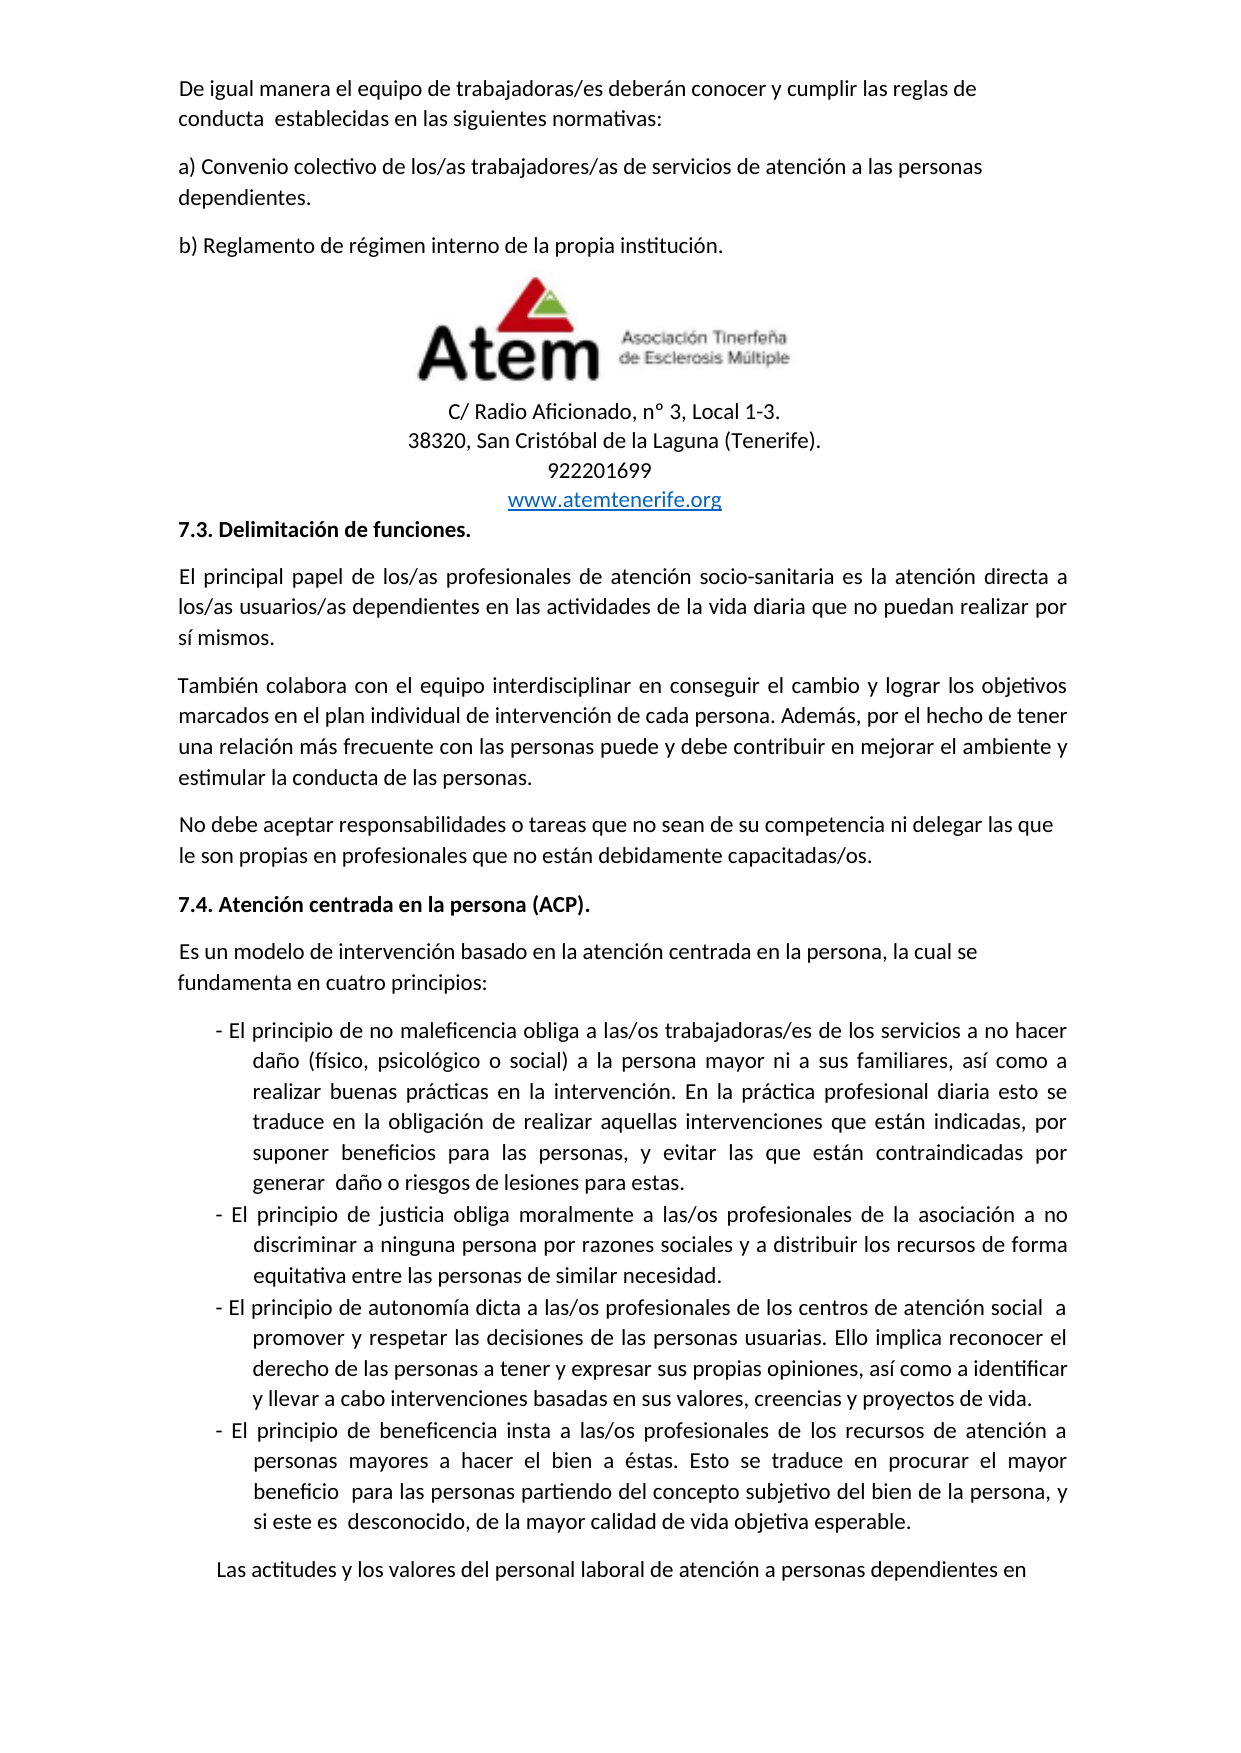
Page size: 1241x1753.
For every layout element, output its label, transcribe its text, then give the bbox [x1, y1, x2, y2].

picture [395, 259, 833, 398]
text - El principio de no maleficencia obliga a las/os trabajadoras/es de los servicios a no hacer daño (físico, psicológico o social) a la persona mayor ni a sus familiares, así como a realizar buenas prácticas en la intervención. En la práctica profesional diaria esto se traduce en la obligación de realizar aquellas intervenciones que están indicadas, por suponer beneficios para las personas, y evitar las que están contraindicadas por generar daño o riesgos de lesiones para estas. [215, 1016, 1069, 1196]
text También colabora con el equipo interdisciplinar en conseguir el cambio y lograr los objetivos marcados en el plan individual de intervención de cada persona. Además, por el hecho de tener una relación más frecuente con las personas puede y debe contribuir en mejorar el ambiente y estimular la conducta de las personas. [177, 671, 1069, 791]
text Las actitudes y los valores del personal laboral de atención a personas dependientes en [216, 1555, 1069, 1583]
text - El principio de justicia obliga moralmente a las/os profesionales de la asociación a no discriminar a ninguna persona por razones sociales y a distribuir los recursos de forma equitativa entre las personas de similar necesidad. [215, 1200, 1069, 1289]
text El principal papel de los/as profesionales de atención socio-sanitaria es la atención directa a los/as usuarios/as dependientes en las actividades de la vida diaria que no puedan realizar por sí mismos. [178, 562, 1069, 651]
text C/ Radio Aficionado, nº 3, Local 1-3. [448, 397, 1070, 425]
text De igual manera el equipo de trabajadoras/es deberán conocer y cumplir las reglas de conducta establecidas en las siguientes normativas: [178, 74, 1069, 132]
text 7.4. Atención centrada en la persona (ACP). [178, 890, 1070, 918]
text a) Convenio colectivo de los/as trabajadores/as de servicios de atención a las personas dependientes. [178, 152, 1069, 211]
text - El principio de autonomía dicta a las/os profesionales de los centros de atención social a promover y respetar las decisiones de las personas usuarias. Ello implica reconocer el derecho de las personas a tener y expresar sus propias opiniones, así como a identificar y llevar a cabo intervenciones basadas en sus valores, creencias y proyectos de vida. [215, 1293, 1069, 1412]
text 38320, San Cristóbal de la Laguna (Tenerife). [408, 426, 1070, 454]
text Es un modelo de intervención basado en la atención centrada en la persona, la cual se fundamenta en cuatro principios: [177, 937, 1069, 996]
text www.atemtenerife.org [508, 485, 1070, 513]
text b) Reglamento de régimen interno de la propia institución. [179, 232, 1070, 260]
text 922201699 [547, 456, 1070, 484]
text - El principio de beneficencia insta a las/os profesionales de los recursos de atención a personas mayores a hacer el bien a éstas. Esto se traduce en procurar el mayor beneficio para las personas partiendo del concepto subjetivo del bien de la persona, y si este es desconocido, de la mayor calidad de vida objetiva esperable. [215, 1416, 1069, 1535]
text No debe aceptar responsabilidades o tareas que no sean de su competencia ni delegar las que le son propias en profesionales que no están debidamente capacitadas/os. [179, 811, 1068, 869]
text 7.3. Delimitación de funciones. [178, 515, 1070, 543]
